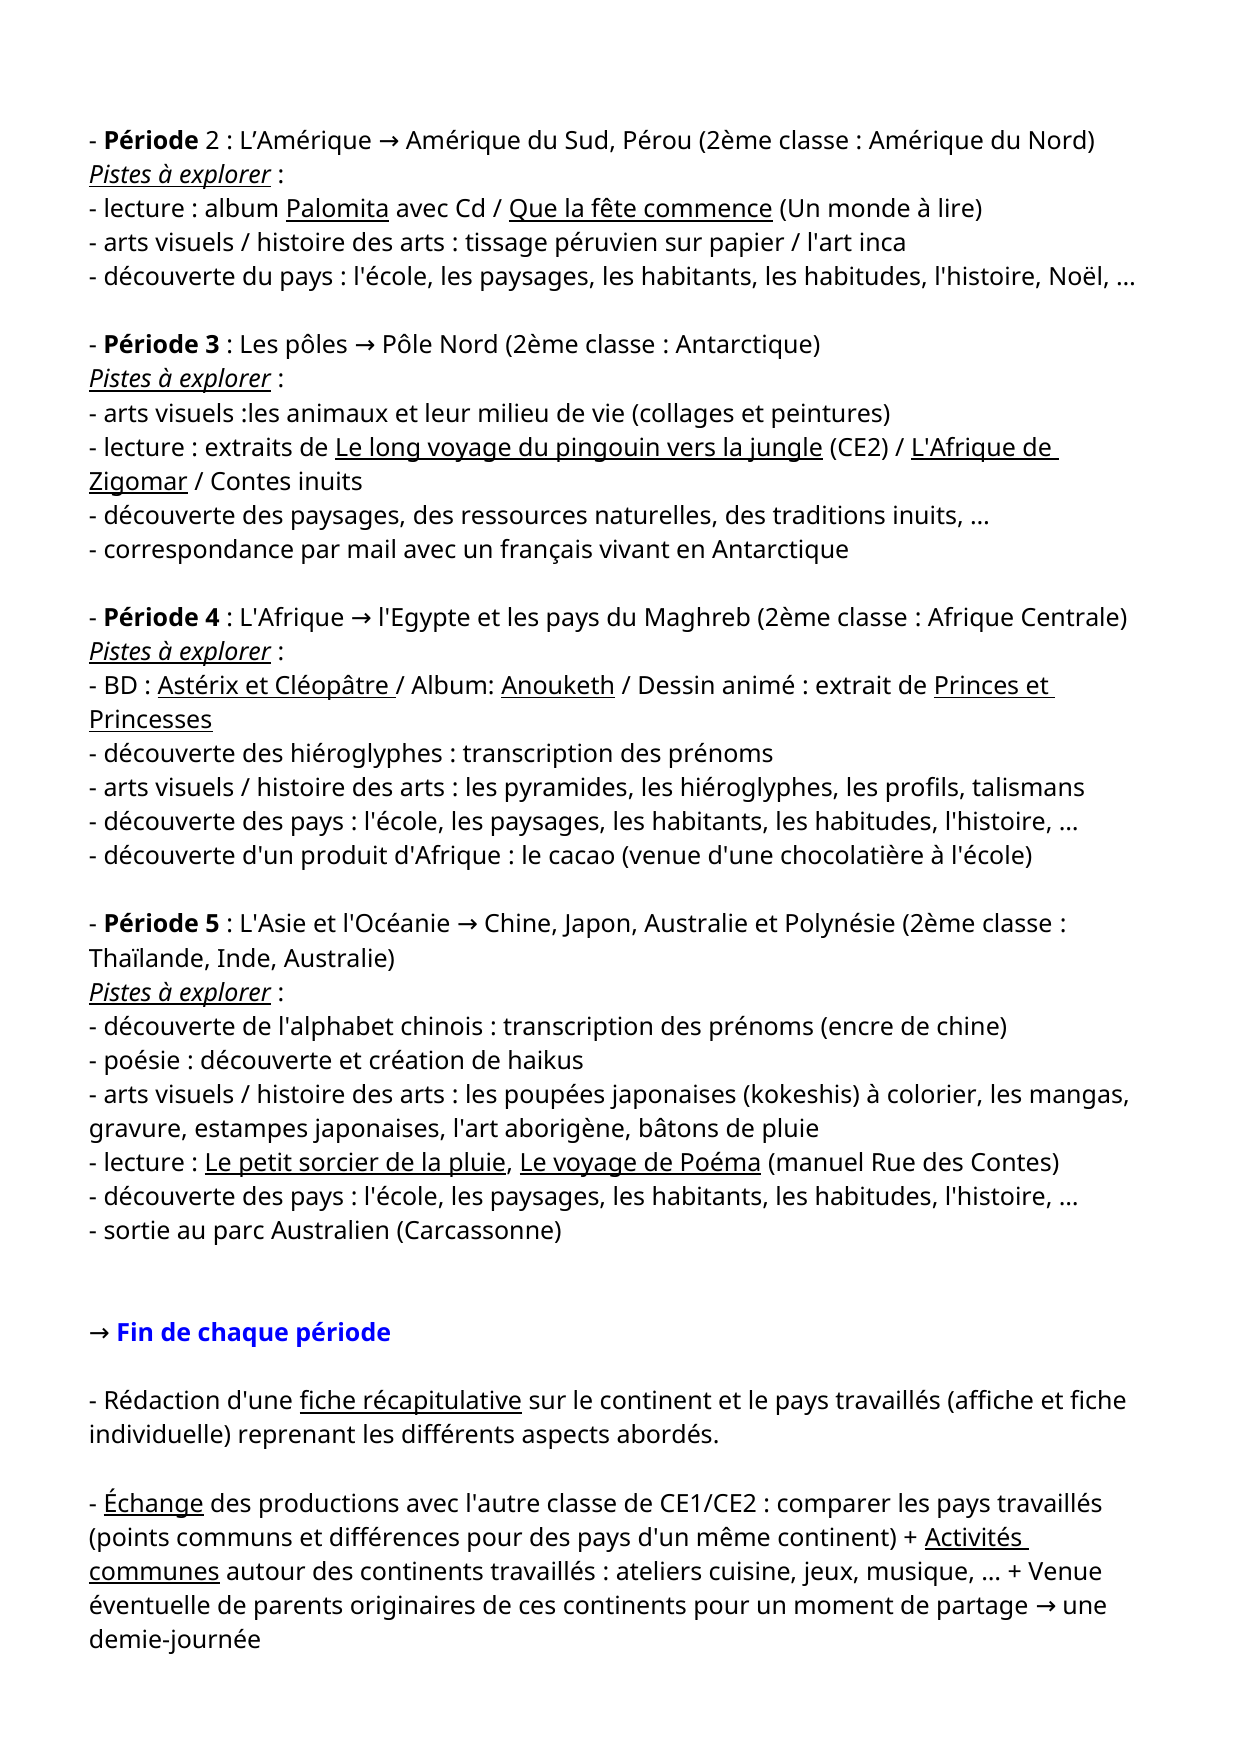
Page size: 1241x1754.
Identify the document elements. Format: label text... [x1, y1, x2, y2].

text - lecture : album Palomita avec Cd / Que la fête commence (Un monde à lire) [89, 191, 1152, 225]
text - Période 3 : Les pôles → Pôle Nord (2ème classe : Antarctique) [89, 327, 1152, 361]
text - Période 2 : L’Amérique → Amérique du Sud, Pérou (2ème classe : Amérique du Nord) [89, 123, 1152, 157]
text - découverte de l'alphabet chinois : transcription des prénoms (encre de chine) [89, 1008, 1152, 1042]
text - Rédaction d'une fiche récapitulative sur le continent et le pays travaillés (affiche et fiche individuelle) reprenant les différents aspects abordés. [89, 1383, 1152, 1451]
text - découverte des pays : l'école, les paysages, les habitants, les habitudes, l'histoire, … [89, 1179, 1152, 1213]
text - lecture : extraits de Le long voyage du pingouin vers la jungle (CE2) / L'Afrique de Zigomar / Contes inuits [89, 429, 1152, 497]
text - arts visuels :les animaux et leur milieu de vie (collages et peintures) [89, 395, 1152, 429]
text - Période 4 : L'Afrique → l'Egypte et les pays du Maghreb (2ème classe : Afrique Centrale) [89, 599, 1152, 634]
text - découverte des hiéroglyphes : transcription des prénoms [89, 736, 1152, 770]
text - Période 5 : L'Asie et l'Océanie → Chine, Japon, Australie et Polynésie (2ème classe : Thaïlande, Inde, Australie) [89, 906, 1152, 974]
text Pistes à explorer : [89, 974, 1152, 1008]
text - lecture : Le petit sorcier de la pluie, Le voyage de Poéma (manuel Rue des Contes) [89, 1144, 1152, 1179]
text - BD : Astérix et Cléopâtre / Album: Anouketh / Dessin animé : extrait de Princes et Princesses [89, 668, 1152, 736]
text - Échange des productions avec l'autre classe de CE1/CE2 : comparer les pays travaillés (points communs et différences pour des pays d'un même continent) + Activités communes autour des continents travaillés : ateliers cuisine, jeux, musique, … + Venue éventuelle de parents originaires de ces continents pour un moment de partage → une demie-journée [89, 1485, 1152, 1656]
text - correspondance par mail avec un français vivant en Antarctique [89, 531, 1152, 566]
text - découverte d'un produit d'Afrique : le cacao (venue d'une chocolatière à l'école) [89, 838, 1152, 872]
text - découverte des paysages, des ressources naturelles, des traditions inuits, … [89, 497, 1152, 531]
text - découverte du pays : l'école, les paysages, les habitants, les habitudes, l'histoire, Noël, … [89, 259, 1152, 293]
text Pistes à explorer : [89, 634, 1152, 668]
text - poésie : découverte et création de haikus [89, 1042, 1152, 1076]
text - arts visuels / histoire des arts : tissage péruvien sur papier / l'art inca [89, 225, 1152, 259]
text - arts visuels / histoire des arts : les poupées japonaises (kokeshis) à colorier, les mangas, gravure, estampes japonaises, l'art aborigène, bâtons de pluie [89, 1076, 1152, 1144]
text Pistes à explorer : [89, 157, 1152, 191]
text - découverte des pays : l'école, les paysages, les habitants, les habitudes, l'histoire, … [89, 804, 1152, 838]
text Pistes à explorer : [89, 361, 1152, 395]
text → Fin de chaque période [89, 1315, 1152, 1349]
text - arts visuels / histoire des arts : les pyramides, les hiéroglyphes, les profils, talismans [89, 770, 1152, 804]
text - sortie au parc Australien (Carcassonne) [89, 1213, 1152, 1247]
